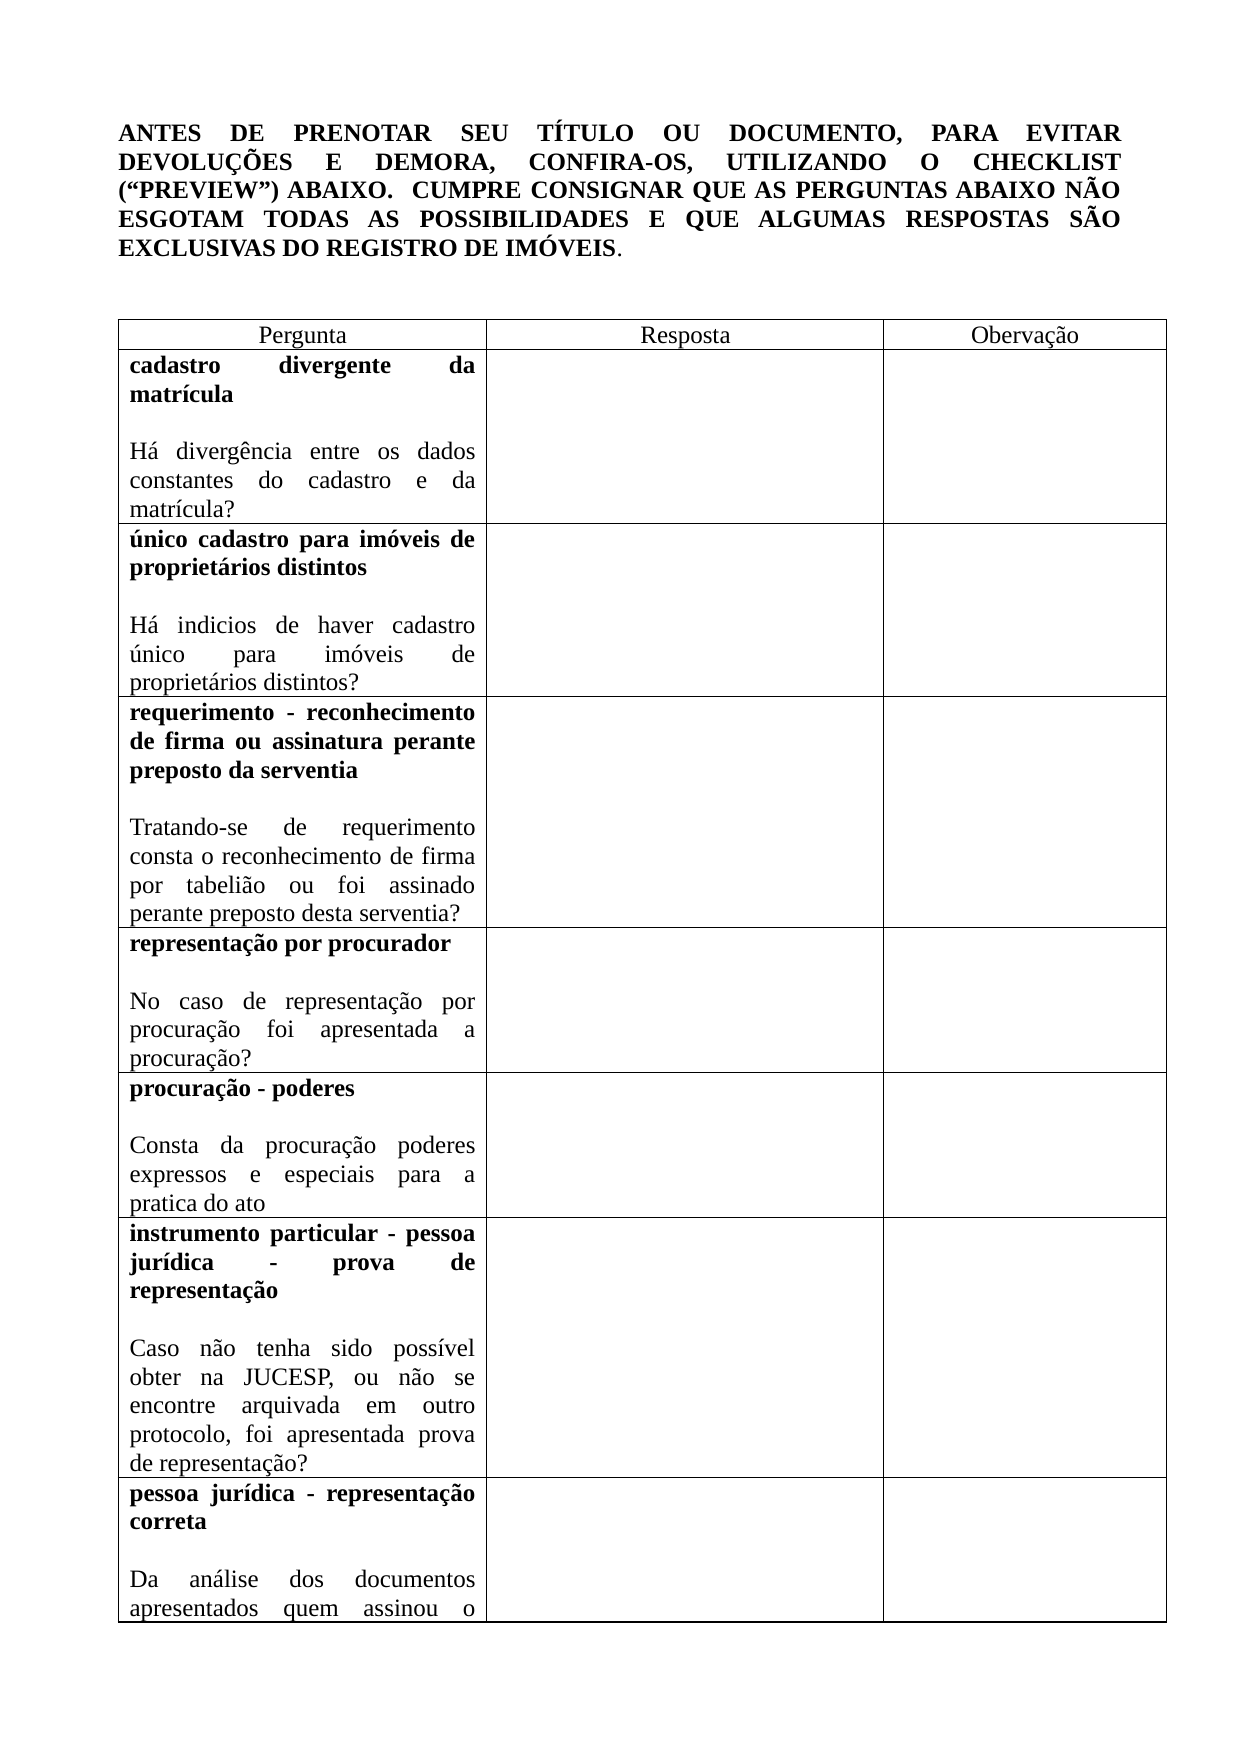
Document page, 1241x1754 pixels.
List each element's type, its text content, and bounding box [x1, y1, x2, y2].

table_cell [884, 350, 1166, 523]
table_cell único cadastro para imóveis de proprietários distintos Há indicios de haver cadastro único para imóveis de proprietários distintos? [119, 524, 486, 696]
table_cell requerimento - reconhecimento de firma ou assinatura perante preposto da serventia Tratando-se de requerimento consta o reconhecimento de firma por tabelião ou foi assinado perante preposto desta serventia? [119, 697, 486, 927]
table_cell [487, 1073, 883, 1217]
table_cell representação por procurador No caso de representação por procuração foi apresentada a procuração? [119, 928, 486, 1072]
table_cell procuração - poderes Consta da procuração poderes expressos e especiais para a pratica do ato [119, 1073, 486, 1217]
table_cell [487, 350, 883, 523]
table_cell [487, 1478, 883, 1621]
table_cell [487, 1218, 883, 1477]
table_cell [884, 1478, 1166, 1621]
table_cell [487, 524, 883, 696]
table_cell [884, 928, 1166, 1072]
table_header Pergunta [119, 320, 486, 349]
table_cell cadastro divergente da matrícula Há divergência entre os dados constantes do cadastro e da matrícula? [119, 350, 486, 523]
table_cell [884, 697, 1166, 927]
table_cell pessoa jurídica - representação correta Da análise dos documentos apresentados quem assinou o [119, 1478, 486, 1621]
table_header Resposta [487, 320, 883, 349]
table_cell [884, 524, 1166, 696]
table_cell [884, 1073, 1166, 1217]
table_cell [487, 928, 883, 1072]
table_cell [884, 1218, 1166, 1477]
table_cell [487, 697, 883, 927]
text ANTES DE PRENOTAR SEU TÍTULO OU DOCUMENTO, PARA EVITAR DEVOLUÇÕES E DEMORA, CONFIRA-OS, UTILIZANDO O CHECKLIST (“PREVIEW”) ABAIXO. CUMPRE CONSIGNAR QUE AS PERGUNTAS ABAIXO NÃO ESGOTAM TODAS AS POSSIBILIDADES E QUE ALGUMAS RESPOSTAS SÃO EXCLUSIVAS DO REGISTRO DE IMÓVEIS. [118, 118, 1122, 262]
table_cell instrumento particular - pessoa jurídica - prova de representação Caso não tenha sido possível obter na JUCESP, ou não se encontre arquivada em outro protocolo, foi apresentada prova de representação? [119, 1218, 486, 1477]
table_header Obervação [884, 320, 1166, 349]
